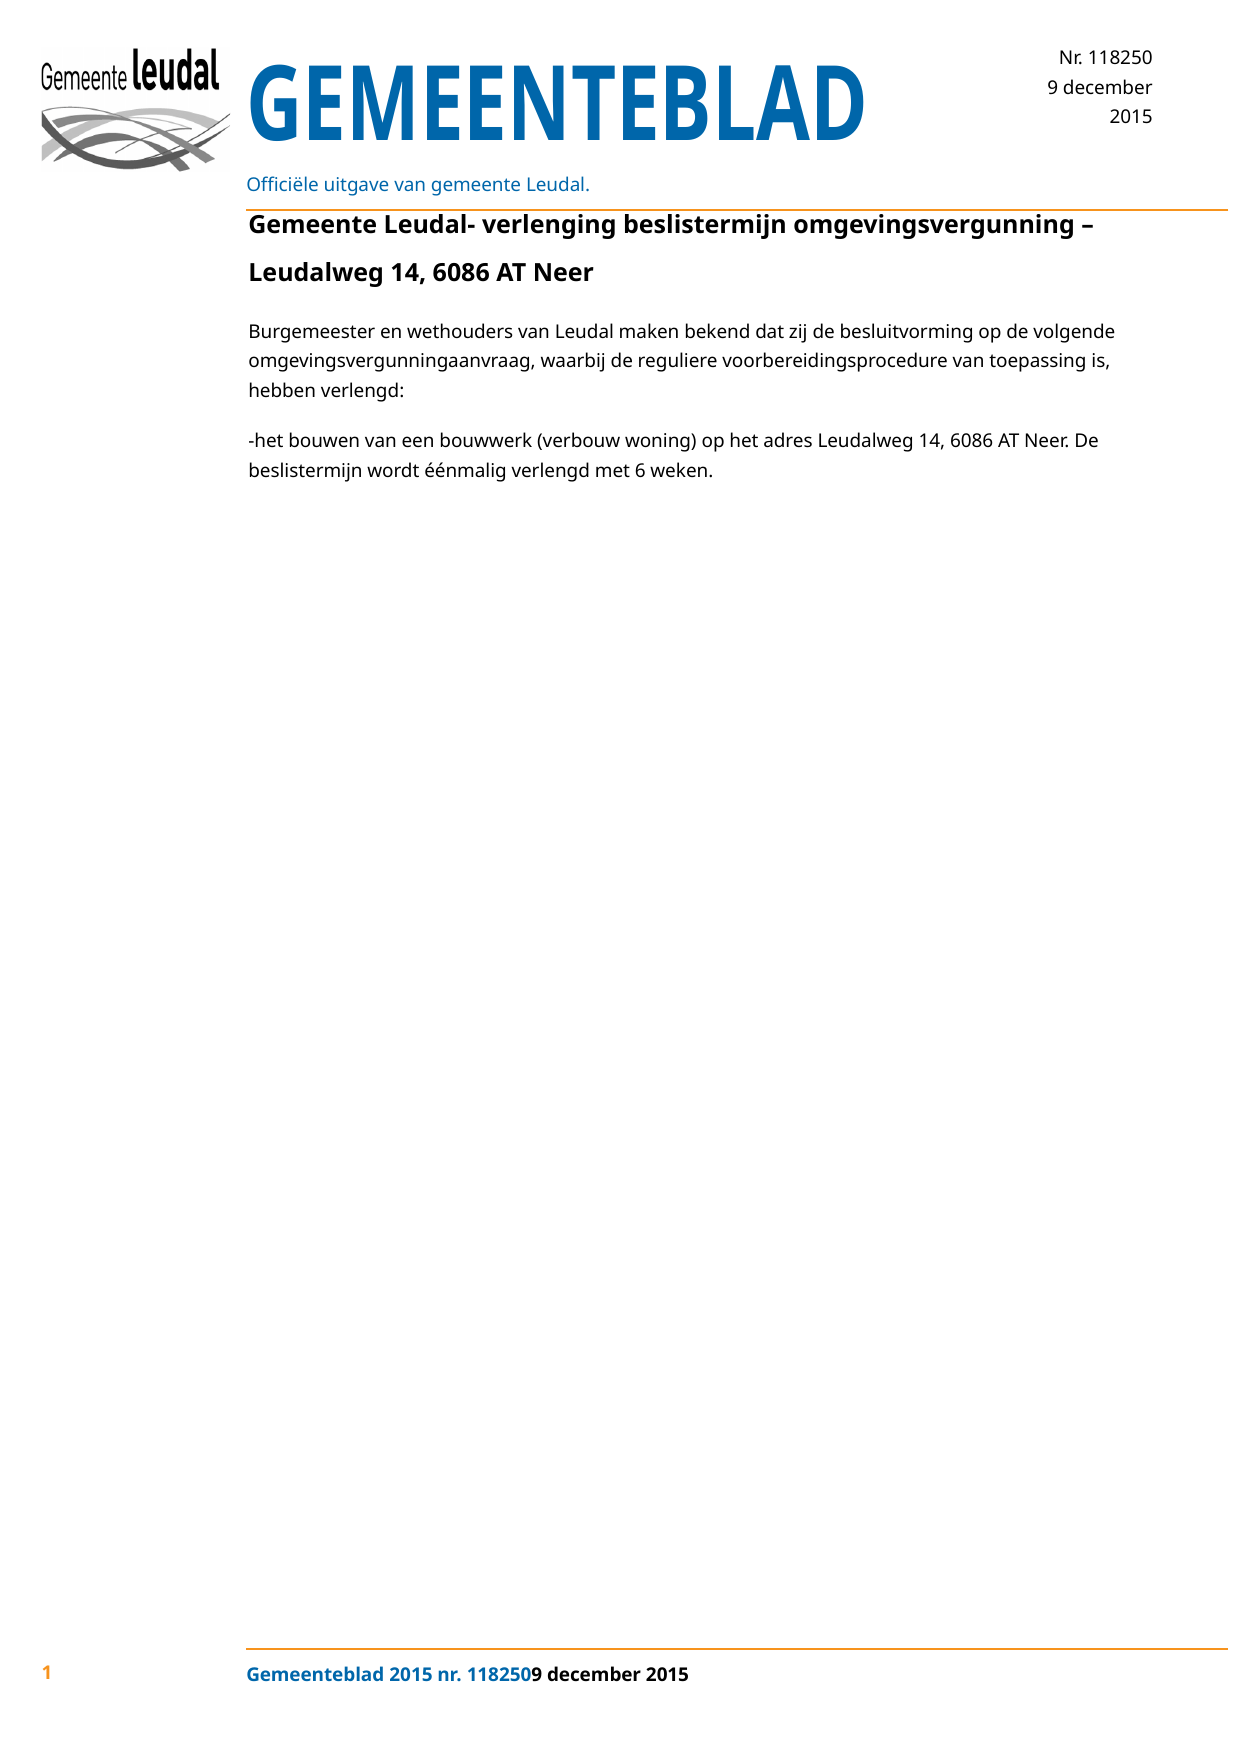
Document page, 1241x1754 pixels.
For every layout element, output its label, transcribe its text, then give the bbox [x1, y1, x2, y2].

picture [41, 47, 231, 172]
text Gemeente Leudal- verlenging beslistermijn omgevingsvergunning – Leudalweg 14, 6086 AT Neer [248, 211, 1152, 288]
text Burgemeester en wethouders van Leudal maken bekend dat zij de besluitvorming op de volgende omgevingsvergunningaanvraag, waarbij de reguliere voorbereidingsprocedure van toepassing is, hebben verlengd: [248, 318, 1152, 403]
text -het bouwen van een bouwwerk (verbouw woning) op het adres Leudalweg 14, 6086 AT Neer. De beslistermijn wordt éénmalig verlengd met 6 weken. [248, 427, 1152, 483]
